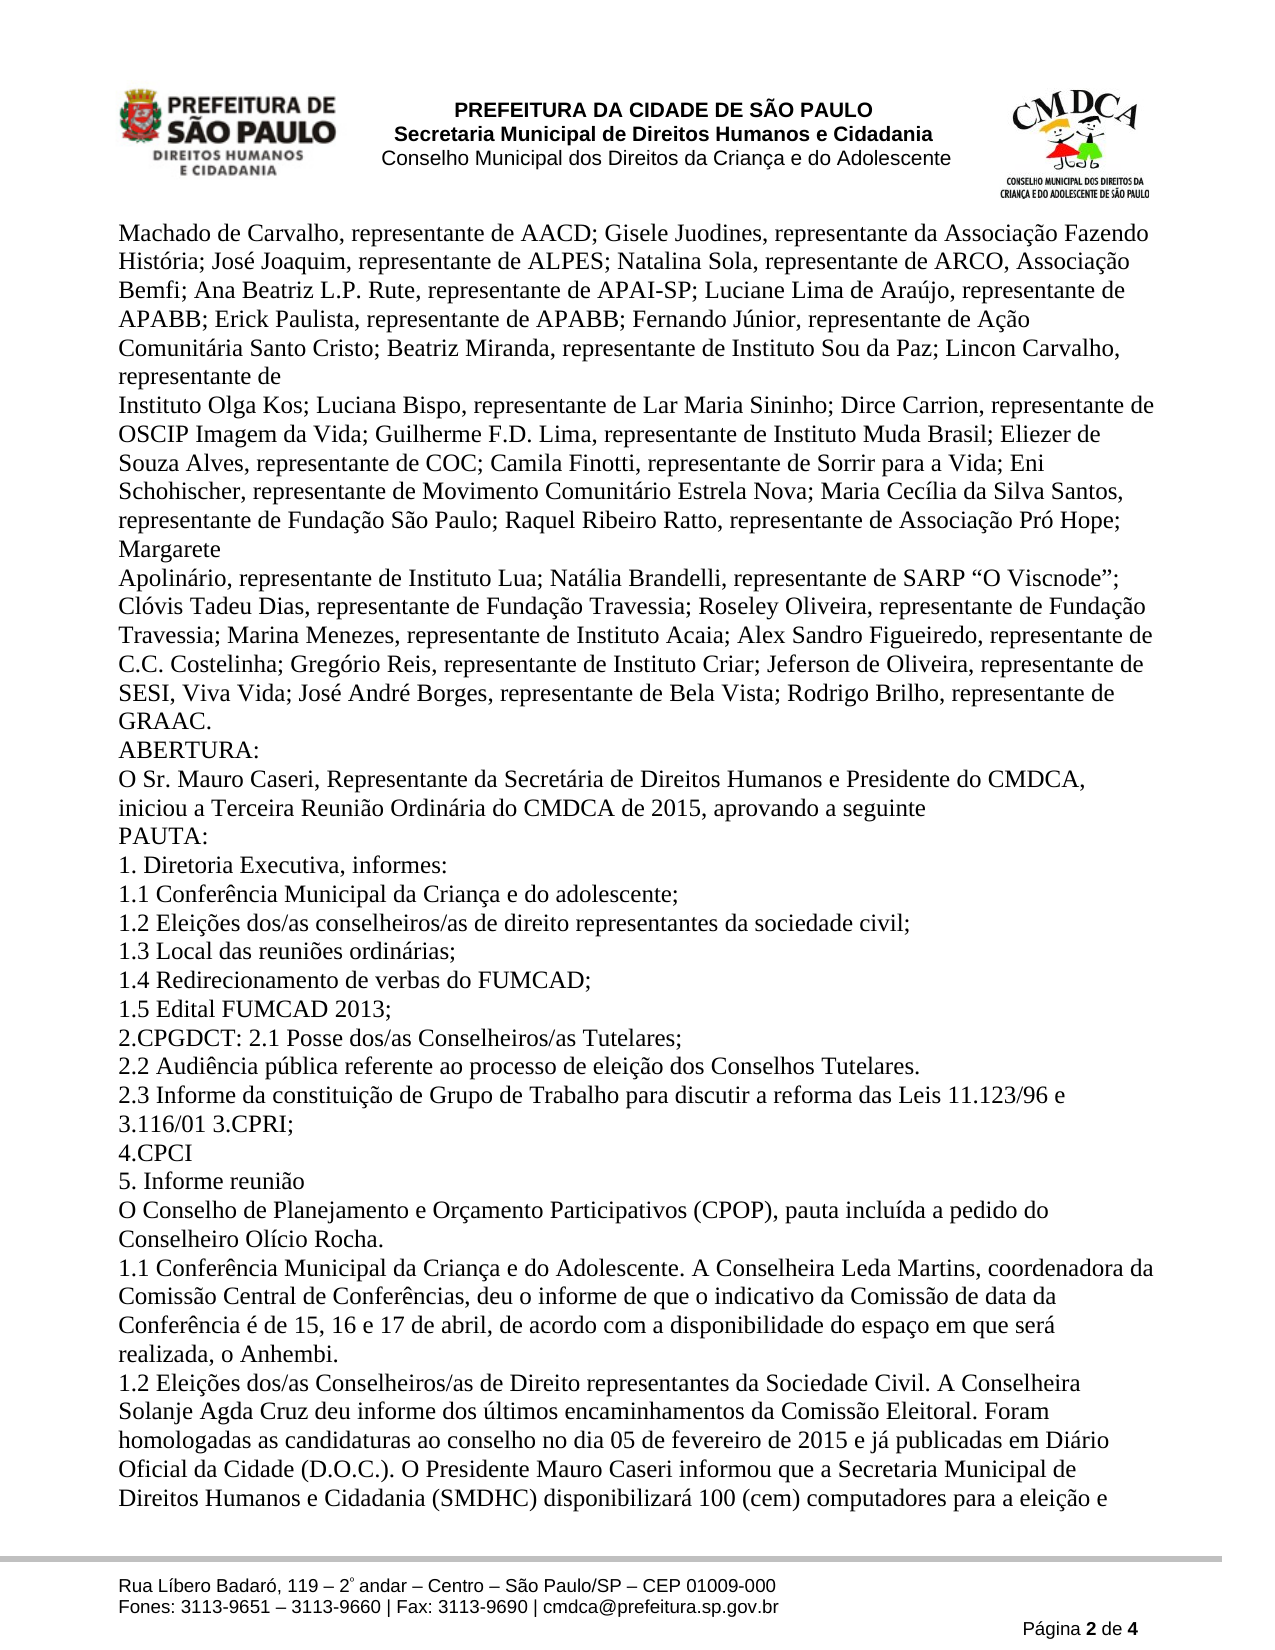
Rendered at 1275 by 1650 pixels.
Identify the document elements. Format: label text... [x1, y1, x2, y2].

text O Sr. Mauro Caseri, Representante da Secretária de Direitos Humanos e Presidente do CMDCA, iniciou a Terceira Reunião Ordinária do CMDCA de 2015, aprovando a seguinte [118, 764, 1157, 821]
text 1.1 Conferência Municipal da Criança e do Adolescente. A Conselheira Leda Martins, coordenadora da Comissão Central de Conferências, deu o informe de que o indicativo da Comissão de data da Conferência é de 15, 16 e 17 de abril, de acordo com a disponibilidade do espaço em que será realizada, o Anhembi. [118, 1253, 1157, 1368]
text Apolinário, representante de Instituto Lua; Natália Brandelli, representante de SARP “O Viscnode”; Clóvis Tadeu Dias, representante de Fundação Travessia; Roseley Oliveira, representante de Fundação Travessia; Marina Menezes, representante de Instituto Acaia; Alex Sandro Figueiredo, representante de C.C. Costelinha; Gregório Reis, representante de Instituto Criar; Jeferson de Oliveira, representante de SESI, Viva Vida; José André Borges, representante de Bela Vista; Rodrigo Brilho, representante de [118, 563, 1157, 706]
text 1.3 Local das reuniões ordinárias; [118, 936, 1157, 965]
picture [999, 88, 1150, 199]
text 1.1 Conferência Municipal da Criança e do adolescente; [118, 879, 1157, 908]
text GRAAC. [118, 706, 1157, 735]
text 1.2 Eleições dos/as conselheiros/as de direito representantes da sociedade civil; [118, 908, 1157, 936]
text 4.CPCI [118, 1138, 1157, 1166]
text 2.2 Audiência pública referente ao processo de eleição dos Conselhos Tutelares. [118, 1051, 1157, 1080]
text 1.4 Redirecionamento de verbas do FUMCAD; [118, 965, 1157, 994]
text ABERTURA: [118, 735, 1157, 764]
text 1. Diretoria Executiva, informes: [118, 850, 1157, 879]
text Instituto Olga Kos; Luciana Bispo, representante de Lar Maria Sininho; Dirce Carrion, representante de OSCIP Imagem da Vida; Guilherme F.D. Lima, representante de Instituto Muda Brasil; Eliezer de Souza Alves, representante de COC; Camila Finotti, representante de Sorrir para a Vida; Eni Schohischer, representante de Movimento Comunitário Estrela Nova; Maria Cecília da Silva Santos, representante de Fundação São Paulo; Raquel Ribeiro Ratto, representante de Associação Pró Hope; Margarete [118, 390, 1157, 563]
text PAUTA: [118, 821, 1157, 850]
text 2.CPGDCT: 2.1 Posse dos/as Conselheiros/as Tutelares; [118, 1023, 1157, 1051]
text O Conselho de Planejamento e Orçamento Participativos (CPOP), pauta incluída a pedido do Conselheiro Olício Rocha. [118, 1195, 1157, 1253]
picture [94, 80, 362, 184]
text 1.5 Edital FUMCAD 2013; [118, 994, 1157, 1023]
text Machado de Carvalho, representante de AACD; Gisele Juodines, representante da Associação Fazendo História; José Joaquim, representante de ALPES; Natalina Sola, representante de ARCO, Associação Bemfi; Ana Beatriz L.P. Rute, representante de APAI-SP; Luciane Lima de Araújo, representante de APABB; Erick Paulista, representante de APABB; Fernando Júnior, representante de Ação Comunitária Santo Cristo; Beatriz Miranda, representante de Instituto Sou da Paz; Lincon Carvalho, representante de [118, 218, 1157, 390]
text 2.3 Informe da constituição de Grupo de Trabalho para discutir a reforma das Leis 11.123/96 e 3.116/01 3.CPRI; [118, 1080, 1157, 1138]
text 5. Informe reunião [118, 1166, 1157, 1195]
text 1.2 Eleições dos/as Conselheiros/as de Direito representantes da Sociedade Civil. A Conselheira Solanje Agda Cruz deu informe dos últimos encaminhamentos da Comissão Eleitoral. Foram homologadas as candidaturas ao conselho no dia 05 de fevereiro de 2015 e já publicadas em Diário Oficial da Cidade (D.O.C.). O Presidente Mauro Caseri informou que a Secretaria Municipal de Direitos Humanos e Cidadania (SMDHC) disponibilizará 100 (cem) computadores para a eleição e [118, 1368, 1157, 1511]
